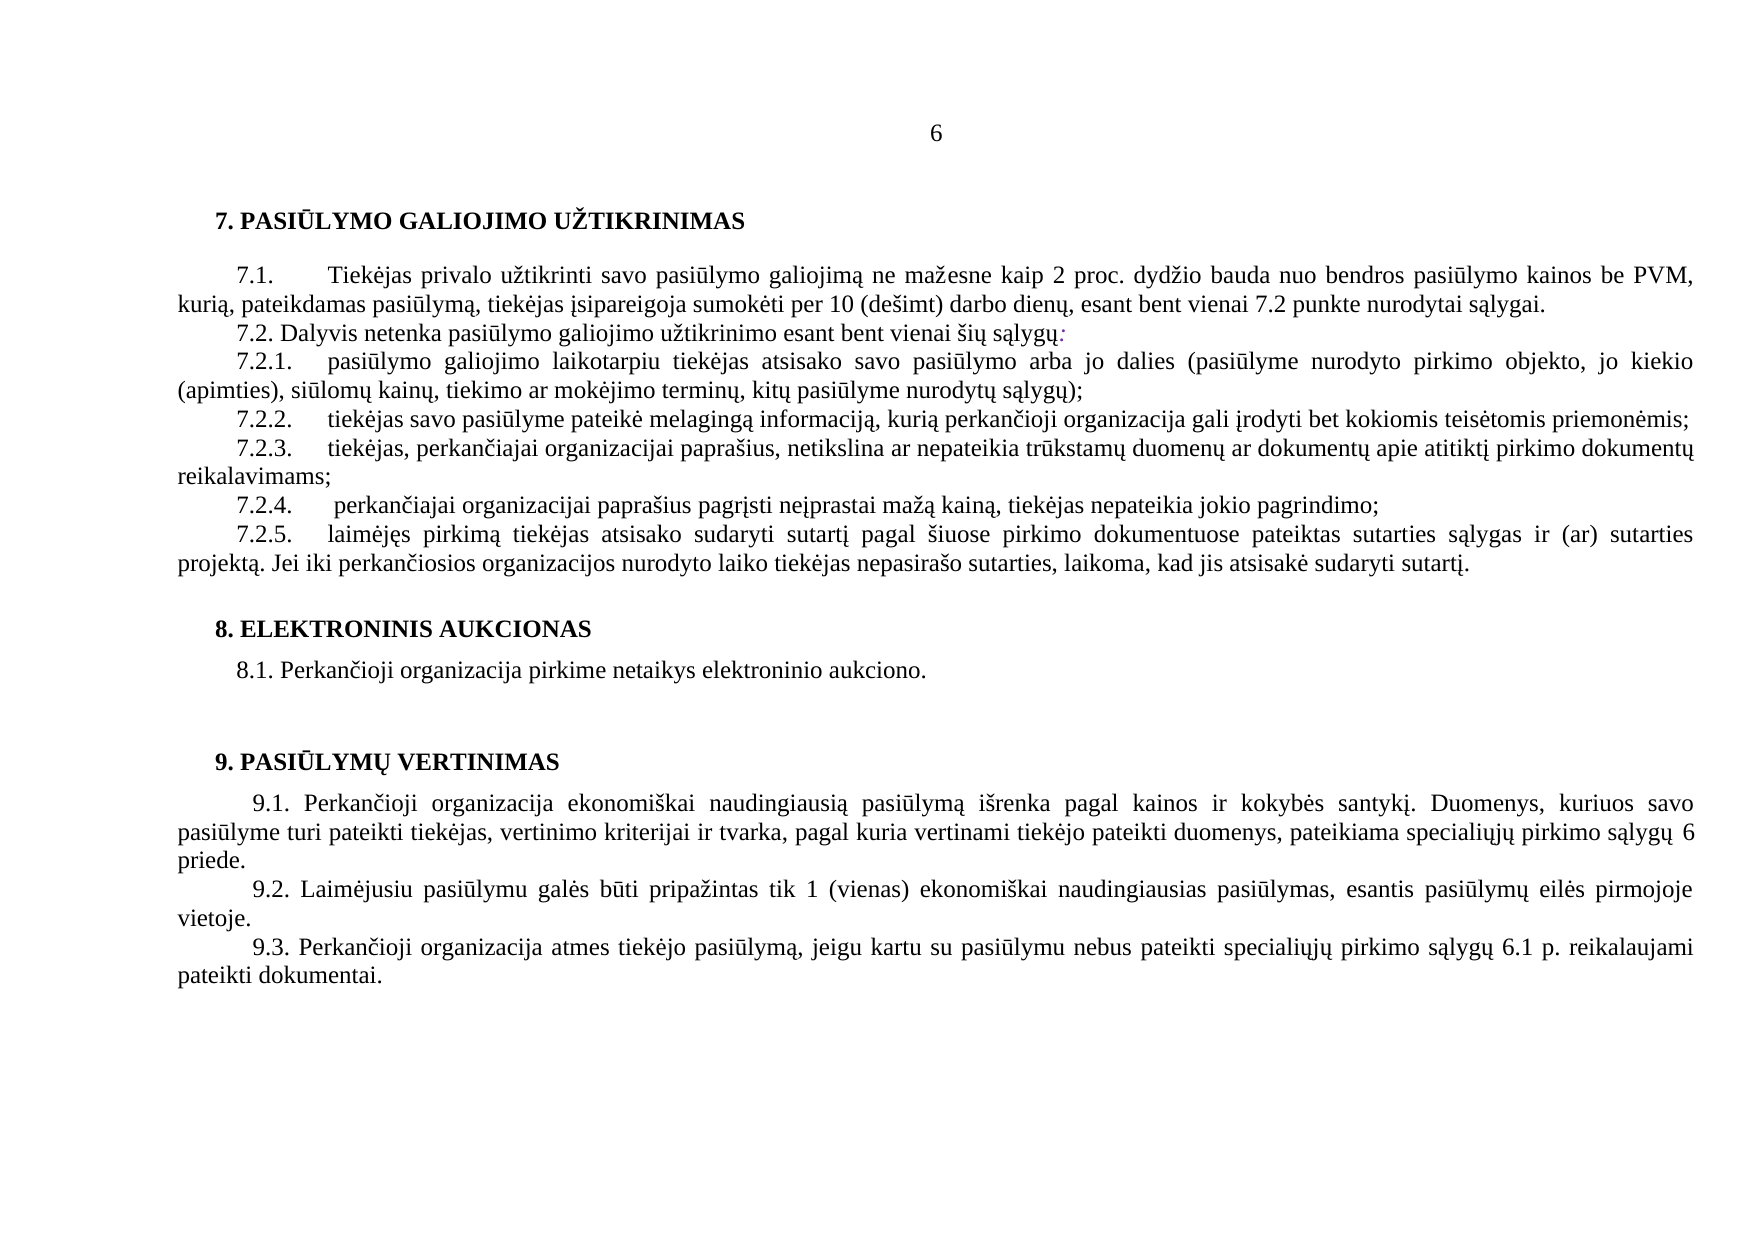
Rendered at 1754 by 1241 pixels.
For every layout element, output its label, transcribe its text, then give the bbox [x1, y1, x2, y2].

text 7.2. Dalyvis netenka pasiūlymo galiojimo užtikrinimo esant bent vienai šių sąlygų: [177, 318, 1695, 346]
text 9.2. Laimėjusiu pasiūlymu galės būti pripažintas tik 1 (vienas) ekonomiškai naudingiausias pasiūlymas, esantis pasiūlymų eilės pirmojoje vietoje. [177, 874, 1695, 932]
list perkančiajai organizacijai paprašius pagrįsti neįprastai mažą kainą, tiekėjas nepateikia jokio pagrindimo; [177, 490, 1695, 519]
subtitle 8. Elektroninis aukcionas [177, 614, 1695, 643]
subtitle 9. Pasiūlymų vertinimas [177, 747, 1695, 776]
list tiekėjas, perkančiajai organizacijai paprašius, netikslina ar nepateikia trūkstamų duomenų ar dokumentų apie atitiktį pirkimo dokumentų reikalavimams; [177, 433, 1695, 490]
text 8.1. Perkančioji organizacija pirkime netaikys elektroninio aukciono. [177, 655, 1695, 684]
list tiekėjas savo pasiūlyme pateikė melagingą informaciją, kurią perkančioji organizacija gali įrodyti bet kokiomis teisėtomis priemonėmis; [177, 404, 1695, 433]
list pasiūlymo galiojimo laikotarpiu tiekėjas atsisako savo pasiūlymo arba jo dalies (pasiūlyme nurodyto pirkimo objekto, jo kiekio (apimties), siūlomų kainų, tiekimo ar mokėjimo terminų, kitų pasiūlyme nurodytų sąlygų); [177, 346, 1695, 404]
text 7.1. Tiekėjas privalo užtikrinti savo pasiūlymo galiojimą ne mažesne kaip 2 proc. dydžio bauda nuo bendros pasiūlymo kainos be PVM, kurią, pateikdamas pasiūlymą, tiekėjas įsipareigoja sumokėti per 10 (dešimt) darbo dienų, esant bent vienai 7.2 punkte nurodytai sąlygai. [177, 260, 1695, 318]
list laimėjęs pirkimą tiekėjas atsisako sudaryti sutartį pagal šiuose pirkimo dokumentuose pateiktas sutarties sąlygas ir (ar) sutarties projektą. Jei iki perkančiosios organizacijos nurodyto laiko tiekėjas nepasirašo sutarties, laikoma, kad jis atsisakė sudaryti sutartį. [177, 519, 1695, 576]
text 9.1. Perkančioji organizacija ekonomiškai naudingiausią pasiūlymą išrenka pagal kainos ir kokybės santykį. Duomenys, kuriuos savo pasiūlyme turi pateikti tiekėjas, vertinimo kriterijai ir tvarka, pagal kuria vertinami tiekėjo pateikti duomenys, pateikiama specialiųjų pirkimo sąlygų 6 priede. [177, 788, 1695, 874]
text 9.3. Perkančioji organizacija atmes tiekėjo pasiūlymą, jeigu kartu su pasiūlymu nebus pateikti specialiųjų pirkimo sąlygų 6.1 p. reikalaujami pateikti dokumentai. [177, 932, 1695, 989]
subtitle 7. Pasiūlymo galiojimo užtikrinimas [177, 206, 1695, 235]
